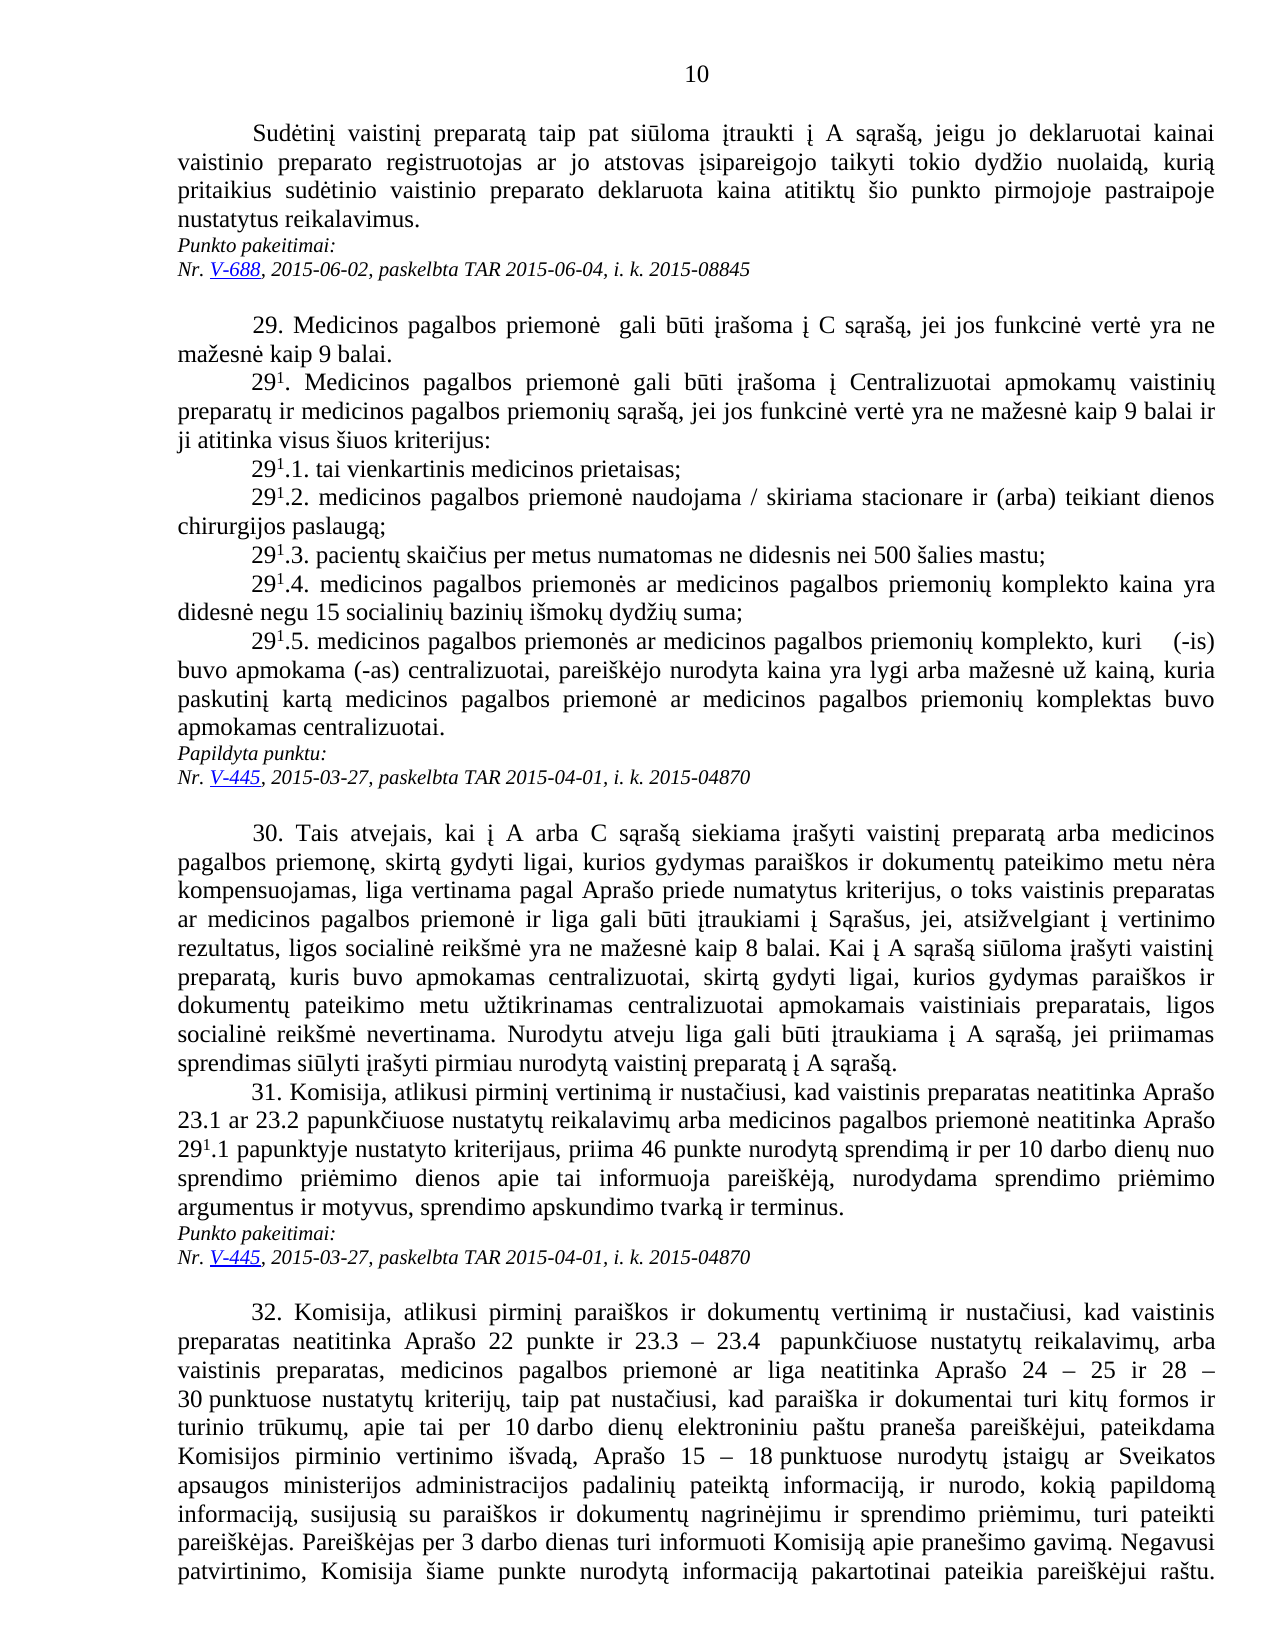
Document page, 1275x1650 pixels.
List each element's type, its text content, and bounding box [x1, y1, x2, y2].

text Punkto pakeitimai: [177, 233, 1216, 257]
text Nr. V-445, 2015-03-27, paskelbta TAR 2015-04-01, i. k. 2015-04870 [177, 1245, 1216, 1269]
text 291.4. medicinos pagalbos priemonės ar medicinos pagalbos priemonių komplekto kaina yra didesnė negu 15 socialinių bazinių išmokų dydžių suma; [177, 569, 1216, 626]
text Nr. V-445, 2015-03-27, paskelbta TAR 2015-04-01, i. k. 2015-04870 [177, 765, 1216, 789]
text 291.3. pacientų skaičius per metus numatomas ne didesnis nei 500 šalies mastu; [177, 540, 1216, 569]
text Punkto pakeitimai: [177, 1221, 1216, 1245]
text Sudėtinį vaistinį preparatą taip pat siūloma įtraukti į A sąrašą, jeigu jo deklaruotai kainai vaistinio preparato registruotojas ar jo atstovas įsipareigojo taikyti tokio dydžio nuolaidą, kurią pritaikius sudėtinio vaistinio preparato deklaruota kaina atitiktų šio punkto pirmojoje pastraipoje nustatytus reikalavimus. [177, 118, 1216, 233]
text 31. Komisija, atlikusi pirminį vertinimą ir nustačiusi, kad vaistinis preparatas neatitinka Aprašo 23.1 ar 23.2 papunkčiuose nustatytų reikalavimų arba medicinos pagalbos priemonė neatitinka Aprašo 291.1 papunktyje nustatyto kriterijaus, priima 46 punkte nurodytą sprendimą ir per 10 darbo dienų nuo sprendimo priėmimo dienos apie tai informuoja pareiškėją, nurodydama sprendimo priėmimo argumentus ir motyvus, sprendimo apskundimo tvarką ir terminus. [177, 1077, 1216, 1221]
text 29. Medicinos pagalbos priemonė gali būti įrašoma į C sąrašą, jei jos funkcinė vertė yra ne mažesnė kaip 9 balai. [177, 310, 1216, 367]
text 291.2. medicinos pagalbos priemonė naudojama / skiriama stacionare ir (arba) teikiant dienos chirurgijos paslaugą; [177, 482, 1216, 540]
text 291.1. tai vienkartinis medicinos prietaisas; [177, 454, 1216, 482]
text 291.5. medicinos pagalbos priemonės ar medicinos pagalbos priemonių komplekto, kuri (-is) buvo apmokama (-as) centralizuotai, pareiškėjo nurodyta kaina yra lygi arba mažesnė už kainą, kuria paskutinį kartą medicinos pagalbos priemonė ar medicinos pagalbos priemonių komplektas buvo apmokamas centralizuotai. [177, 626, 1216, 741]
text Papildyta punktu: [177, 741, 1216, 765]
text 291. Medicinos pagalbos priemonė gali būti įrašoma į Centralizuotai apmokamų vaistinių preparatų ir medicinos pagalbos priemonių sąrašą, jei jos funkcinė vertė yra ne mažesnė kaip 9 balai ir ji atitinka visus šiuos kriterijus: [177, 367, 1216, 454]
text 32. Komisija, atlikusi pirminį paraiškos ir dokumentų vertinimą ir nustačiusi, kad vaistinis preparatas neatitinka Aprašo 22 punkte ir 23.3 – 23.4 papunkčiuose nustatytų reikalavimų, arba vaistinis preparatas, medicinos pagalbos priemonė ar liga neatitinka Aprašo 24 – 25 ir 28 – 30 punktuose nustatytų kriterijų, taip pat nustačiusi, kad paraiška ir dokumentai turi kitų formos ir turinio trūkumų, apie tai per 10 darbo dienų elektroniniu paštu praneša pareiškėjui, pateikdama Komisijos pirminio vertinimo išvadą, Aprašo 15 – 18 punktuose nurodytų įstaigų ar Sveikatos apsaugos ministerijos administracijos padalinių pateiktą informaciją, ir nurodo, kokią papildomą informaciją, susijusią su paraiškos ir dokumentų nagrinėjimu ir sprendimo priėmimu, turi pateikti pareiškėjas. Pareiškėjas per 3 darbo dienas turi informuoti Komisiją apie pranešimo gavimą. Negavusi patvirtinimo, Komisija šiame punkte nurodytą informaciją pakartotinai pateikia pareiškėjui raštu. [177, 1297, 1216, 1585]
text Nr. V-688, 2015-06-02, paskelbta TAR 2015-06-04, i. k. 2015-08845 [177, 257, 1216, 281]
text 30. Tais atvejais, kai į A arba C sąrašą siekiama įrašyti vaistinį preparatą arba medicinos pagalbos priemonę, skirtą gydyti ligai, kurios gydymas paraiškos ir dokumentų pateikimo metu nėra kompensuojamas, liga vertinama pagal Aprašo priede numatytus kriterijus, o toks vaistinis preparatas ar medicinos pagalbos priemonė ir liga gali būti įtraukiami į Sąrašus, jei, atsižvelgiant į vertinimo rezultatus, ligos socialinė reikšmė yra ne mažesnė kaip 8 balai. Kai į A sąrašą siūloma įrašyti vaistinį preparatą, kuris buvo apmokamas centralizuotai, skirtą gydyti ligai, kurios gydymas paraiškos ir dokumentų pateikimo metu užtikrinamas centralizuotai apmokamais vaistiniais preparatais, ligos socialinė reikšmė nevertinama. Nurodytu atveju liga gali būti įtraukiama į A sąrašą, jei priimamas sprendimas siūlyti įrašyti pirmiau nurodytą vaistinį preparatą į A sąrašą. [177, 818, 1216, 1077]
